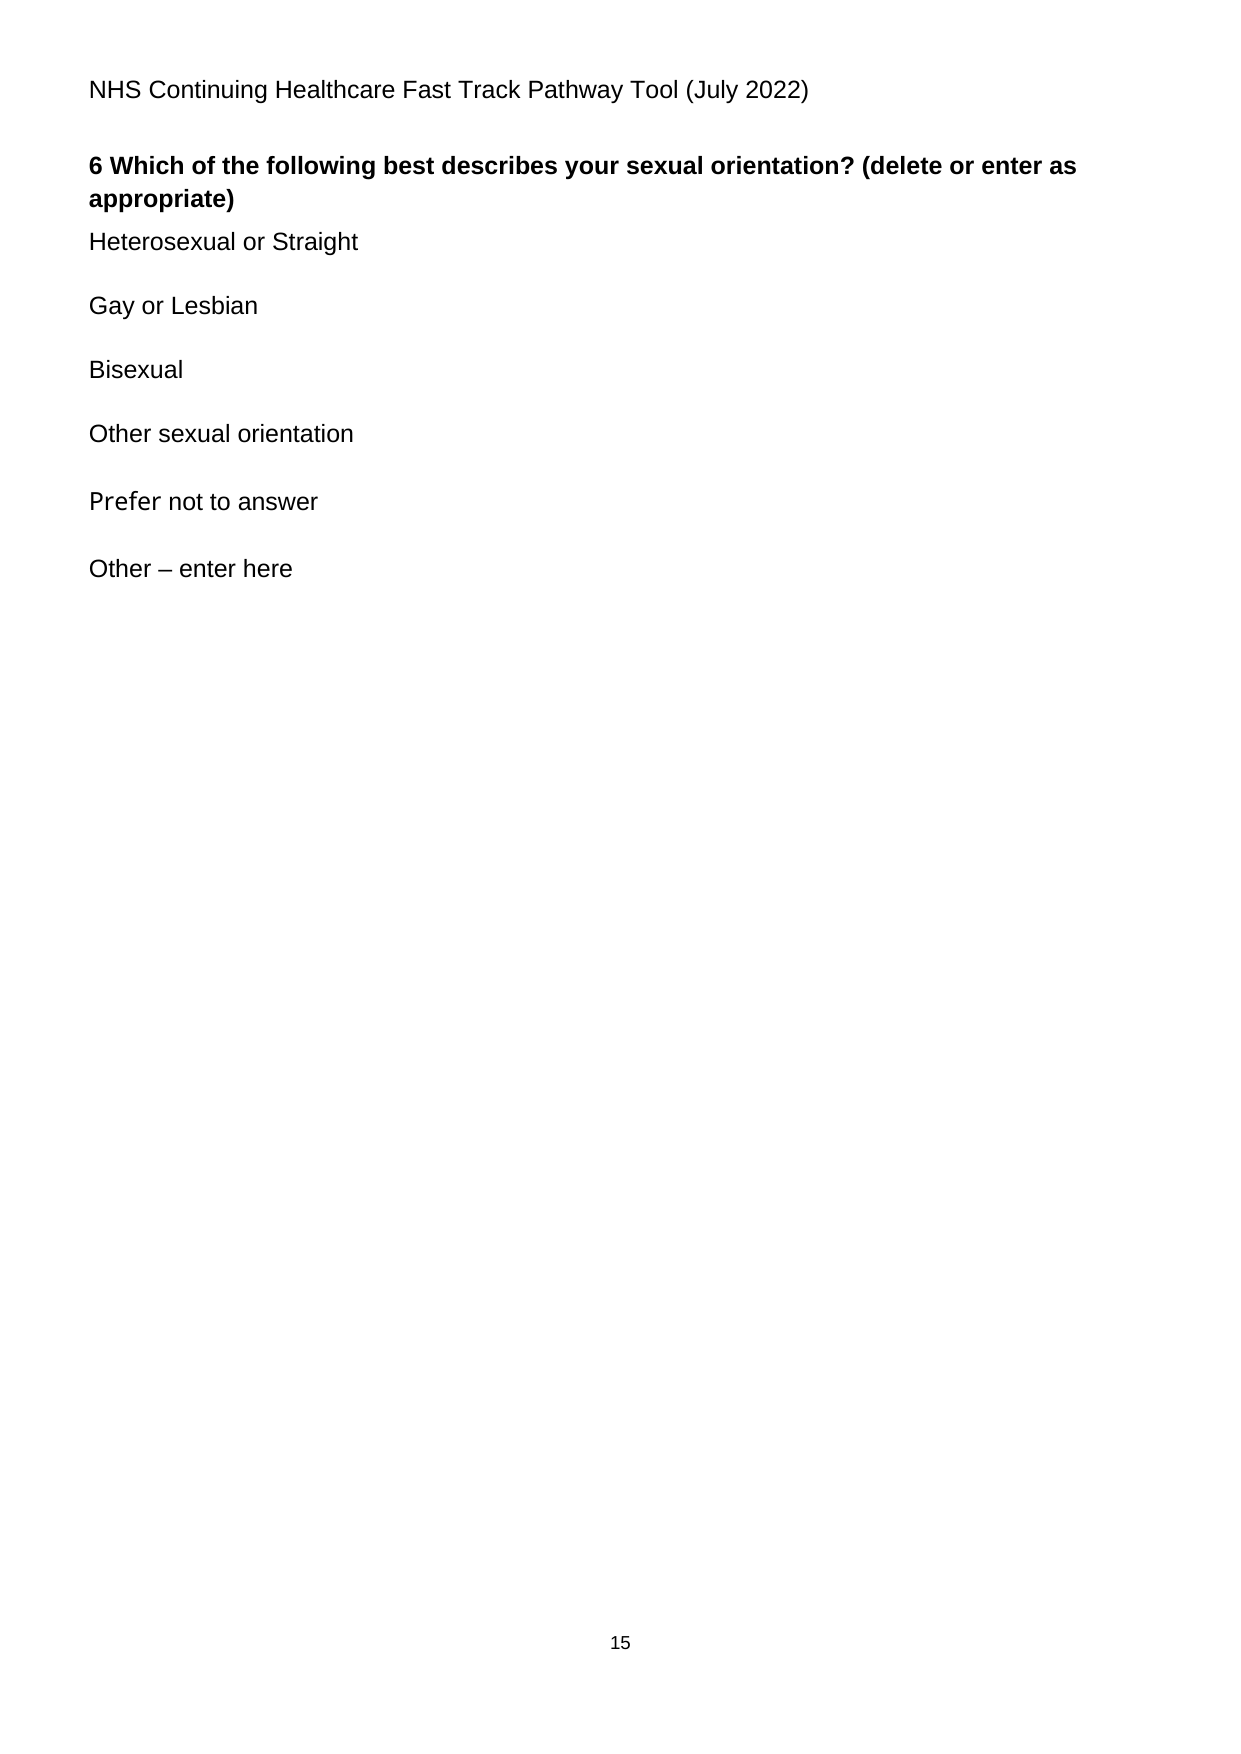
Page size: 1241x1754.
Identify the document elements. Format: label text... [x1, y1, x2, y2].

text Gay or Lesbian [89, 291, 1152, 320]
text Other sexual orientation [89, 419, 1152, 448]
text Bisexual [89, 355, 1152, 384]
text Heterosexual or Straight [89, 227, 1152, 256]
text Prefer not to answer [89, 483, 1152, 517]
text Other – enter here [89, 553, 1152, 582]
subtitle 6 Which of the following best describes your sexual orientation? (delete or enter as appropriate) [89, 148, 1152, 214]
